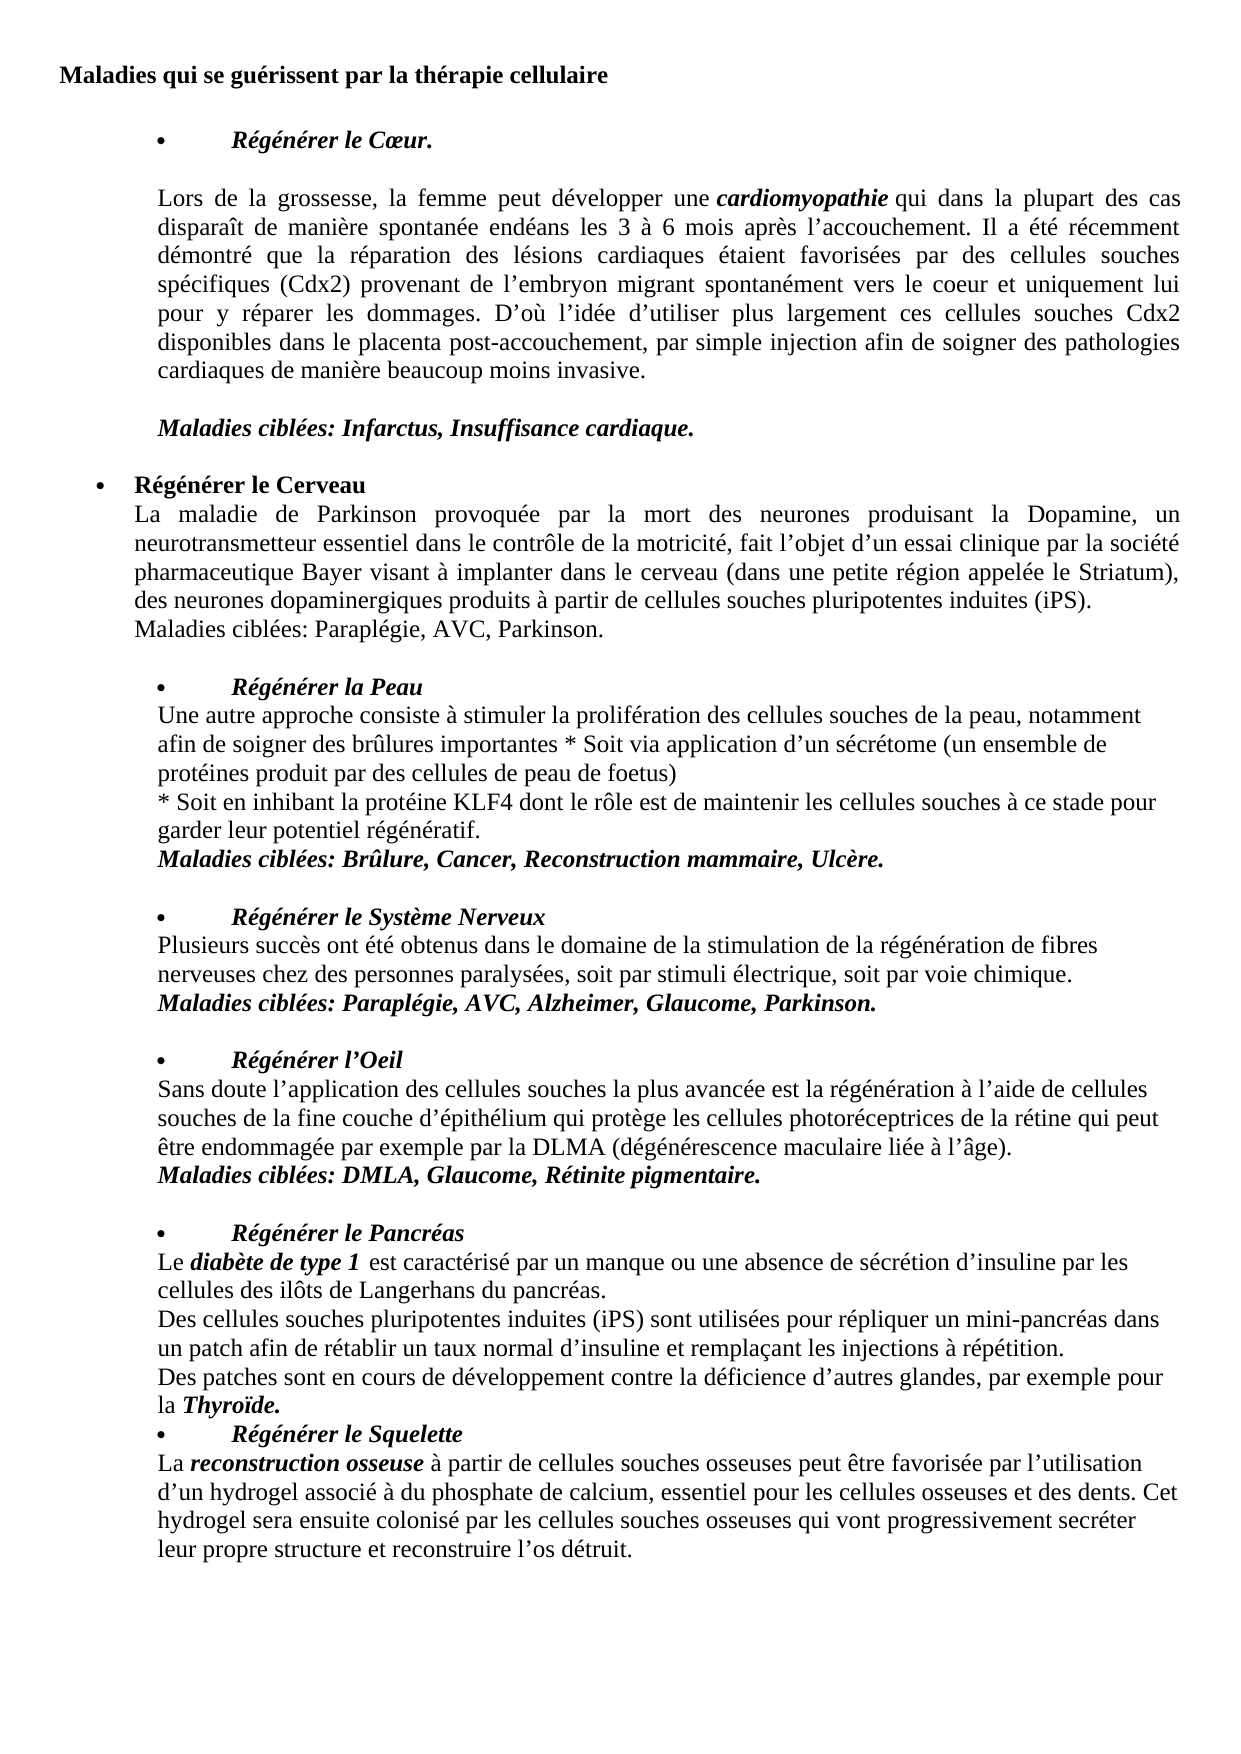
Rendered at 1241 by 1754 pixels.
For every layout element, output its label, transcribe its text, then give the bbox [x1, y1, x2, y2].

list Régénérer le Cœur. [157, 126, 1181, 154]
list Régénérer le Cerveau [97, 471, 1181, 499]
subtitle Maladies qui se guérissent par la thérapie cellulaire [59, 59, 1181, 89]
text Maladies ciblées: Infarctus, Insuffisance cardiaque. [157, 384, 1181, 442]
list Régénérer le Squelette La reconstruction osseuse à partir de cellules souches osseuses peut être favorisée par l’utilisation d’un hydrogel associé à du phosphate de calcium, essentiel pour les cellules osseuses et des dents. Cet hydrogel sera ensuite colonisé par les cellules souches osseuses qui vont progressivement secréter leur propre structure et reconstruire l’os détruit. [157, 1419, 1181, 1563]
list Régénérer le Système Nerveux Plusieurs succès ont été obtenus dans le domaine de la stimulation de la régénération de fibres nerveuses chez des personnes paralysées, soit par stimuli électrique, soit par voie chimique. Maladies ciblées: Paraplégie, AVC, Alzheimer, Glaucome, Parkinson. [157, 902, 1181, 1017]
list Régénérer l’Oeil Sans doute l’application des cellules souches la plus avancée est la régénération à l’aide de cellules souches de la fine couche d’épithélium qui protège les cellules photoréceptrices de la rétine qui peut être endommagée par exemple par la DLMA (dégénérescence maculaire liée à l’âge). Maladies ciblées: DMLA, Glaucome, Rétinite pigmentaire. [157, 1046, 1181, 1189]
list Régénérer la Peau Une autre approche consiste à stimuler la prolifération des cellules souches de la peau, notamment afin de soigner des brûlures importantes * Soit via application d’un sécrétome (un ensemble de protéines produit par des cellules de peau de foetus) * Soit en inhibant la protéine KLF4 dont le rôle est de maintenir les cellules souches à ce stade pour garder leur potentiel régénératif. Maladies ciblées: Brûlure, Cancer, Reconstruction mammaire, Ulcère. [157, 672, 1181, 873]
text Lors de la grossesse, la femme peut développer une cardiomyopathie qui dans la plupart des cas disparaît de manière spontanée endéans les 3 à 6 mois après l’accouchement. Il a été récemment démontré que la réparation des lésions cardiaques étaient favorisées par des cellules souches spécifiques (Cdx2) provenant de l’embryon migrant spontanément vers le coeur et uniquement lui pour y réparer les dommages. D’où l’idée d’utiliser plus largement ces cellules souches Cdx2 disponibles dans le placenta post-accouchement, par simple injection afin de soigner des pathologies cardiaques de manière beaucoup moins invasive. [157, 154, 1181, 384]
text Maladies ciblées: Paraplégie, AVC, Parkinson. [134, 614, 1181, 643]
list Régénérer le Pancréas Le diabète de type 1 est caractérisé par un manque ou une absence de sécrétion d’insuline par les cellules des ilôts de Langerhans du pancréas. Des cellules souches pluripotentes induites (iPS) sont utilisées pour répliquer un mini-pancréas dans un patch afin de rétablir un taux normal d’insuline et remplaçant les injections à répétition. Des patches sont en cours de développement contre la déficience d’autres glandes, par exemple pour la Thyroïde. [157, 1218, 1181, 1419]
text La maladie de Parkinson provoquée par la mort des neurones produisant la Dopamine, un neurotransmetteur essentiel dans le contrôle de la motricité, fait l’objet d’un essai clinique par la société pharmaceutique Bayer visant à implanter dans le cerveau (dans une petite région appelée le Striatum), des neurones dopaminergiques produits à partir de cellules souches pluripotentes induites (iPS). [134, 499, 1181, 614]
